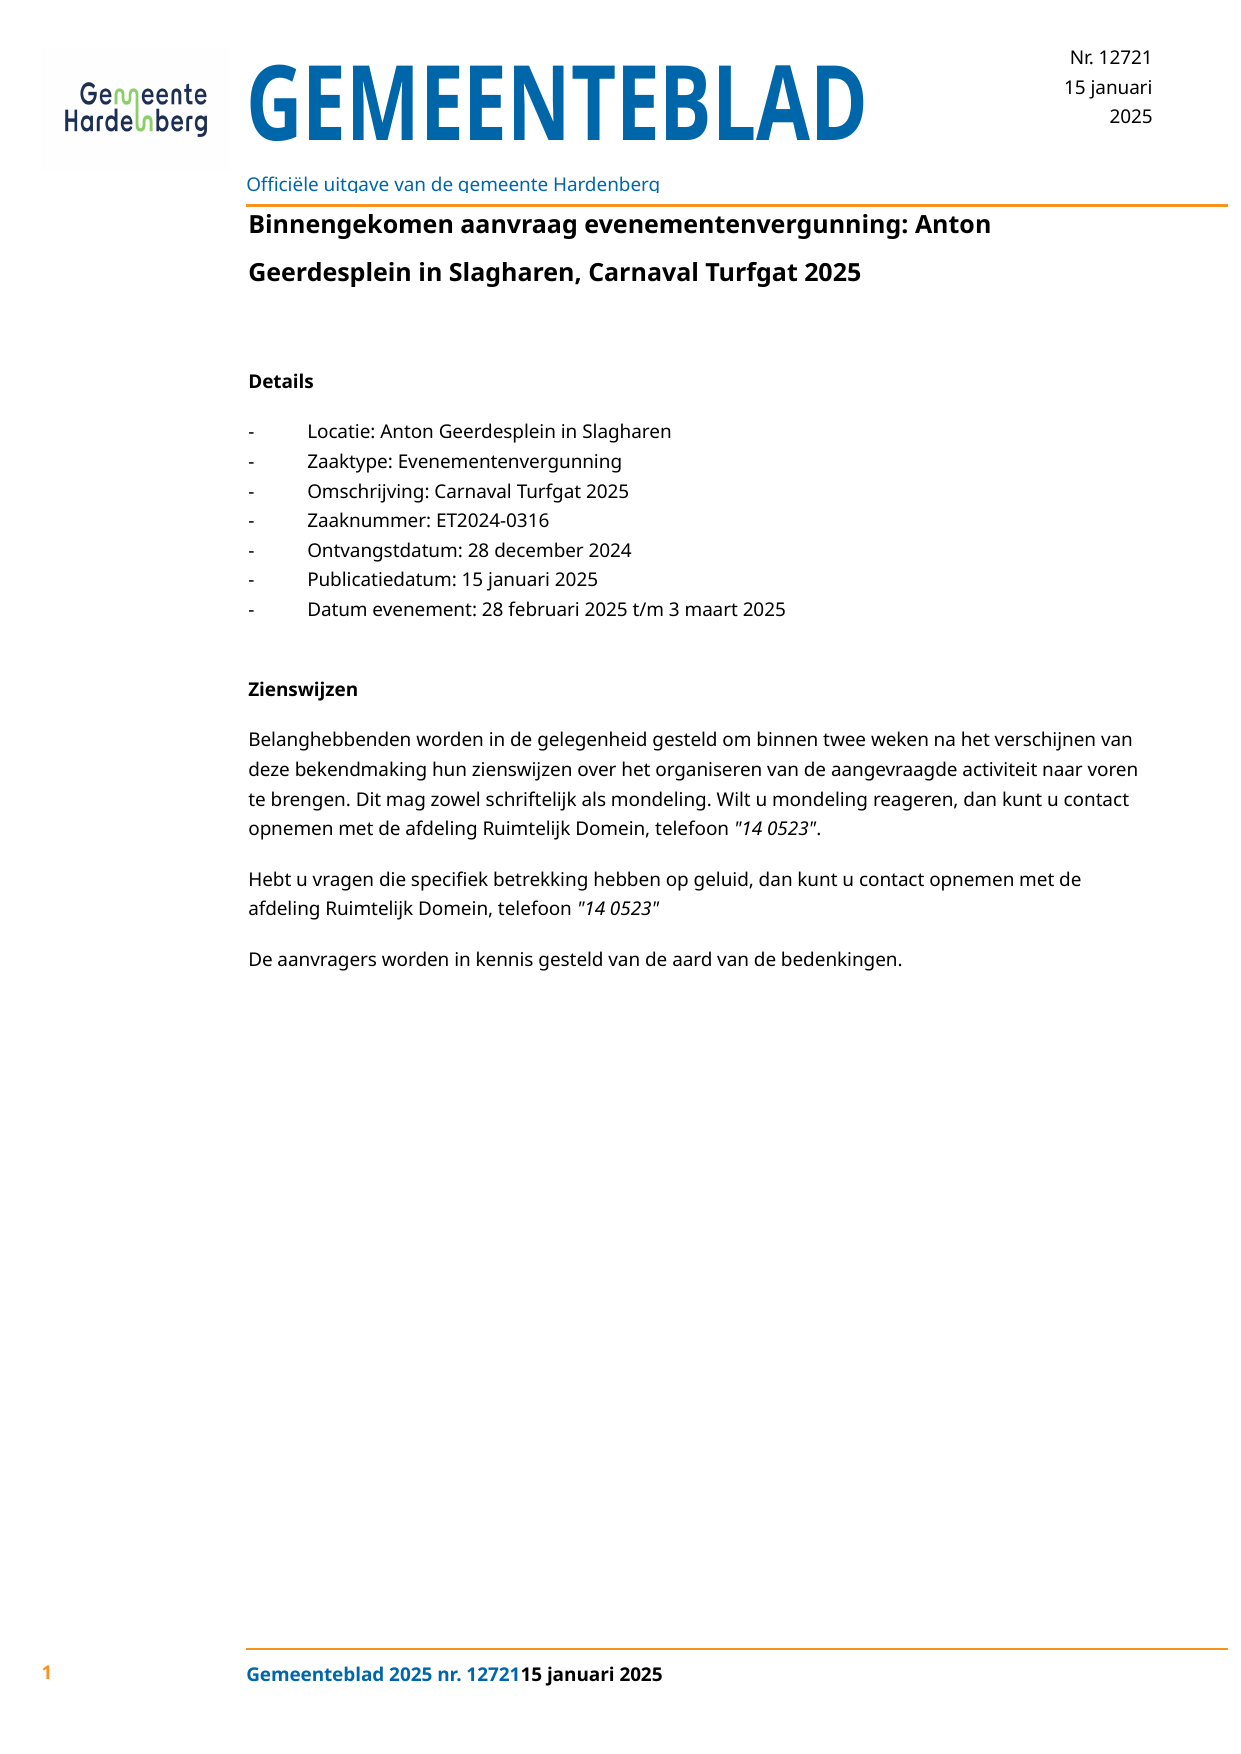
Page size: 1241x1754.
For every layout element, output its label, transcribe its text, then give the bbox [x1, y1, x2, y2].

text De aanvragers worden in kennis gesteld van de aard van de bedenkingen. [248, 946, 1152, 972]
list Zaaktype: Evenementenvergunning [248, 448, 1152, 474]
list Ontvangstdatum: 28 december 2024 [248, 537, 1152, 563]
list Publicatiedatum: 15 januari 2025 [248, 567, 1152, 592]
list Datum evenement: 28 februari 2025 t/m 3 maart 2025 [248, 596, 1152, 622]
list Zaaknummer: ET2024-0316 [248, 507, 1152, 533]
text Details [248, 368, 1152, 394]
text Hebt u vragen die specifiek betrekking hebben op geluid, dan kunt u contact opnemen met de afdeling Ruimtelijk Domein, telefoon "14 0523" [248, 866, 1152, 921]
list Omschrijving: Carnaval Turfgat 2025 [248, 478, 1152, 504]
text Zienswijzen [248, 676, 1152, 702]
text Binnengekomen aanvraag evenementenvergunning: Anton Geerdesplein in Slagharen, Carnaval Turfgat 2025 [248, 207, 1152, 288]
picture [41, 47, 231, 172]
list Locatie: Anton Geerdesplein in Slagharen [248, 419, 1152, 444]
text Belanghebbenden worden in de gelegenheid gesteld om binnen twee weken na het verschijnen van deze bekendmaking hun zienswijzen over het organiseren van de aangevraagde activiteit naar voren te brengen. Dit mag zowel schriftelijk als mondeling. Wilt u mondeling reageren, dan kunt u contact opnemen met de afdeling Ruimtelijk Domein, telefoon "14 0523". [248, 727, 1152, 841]
